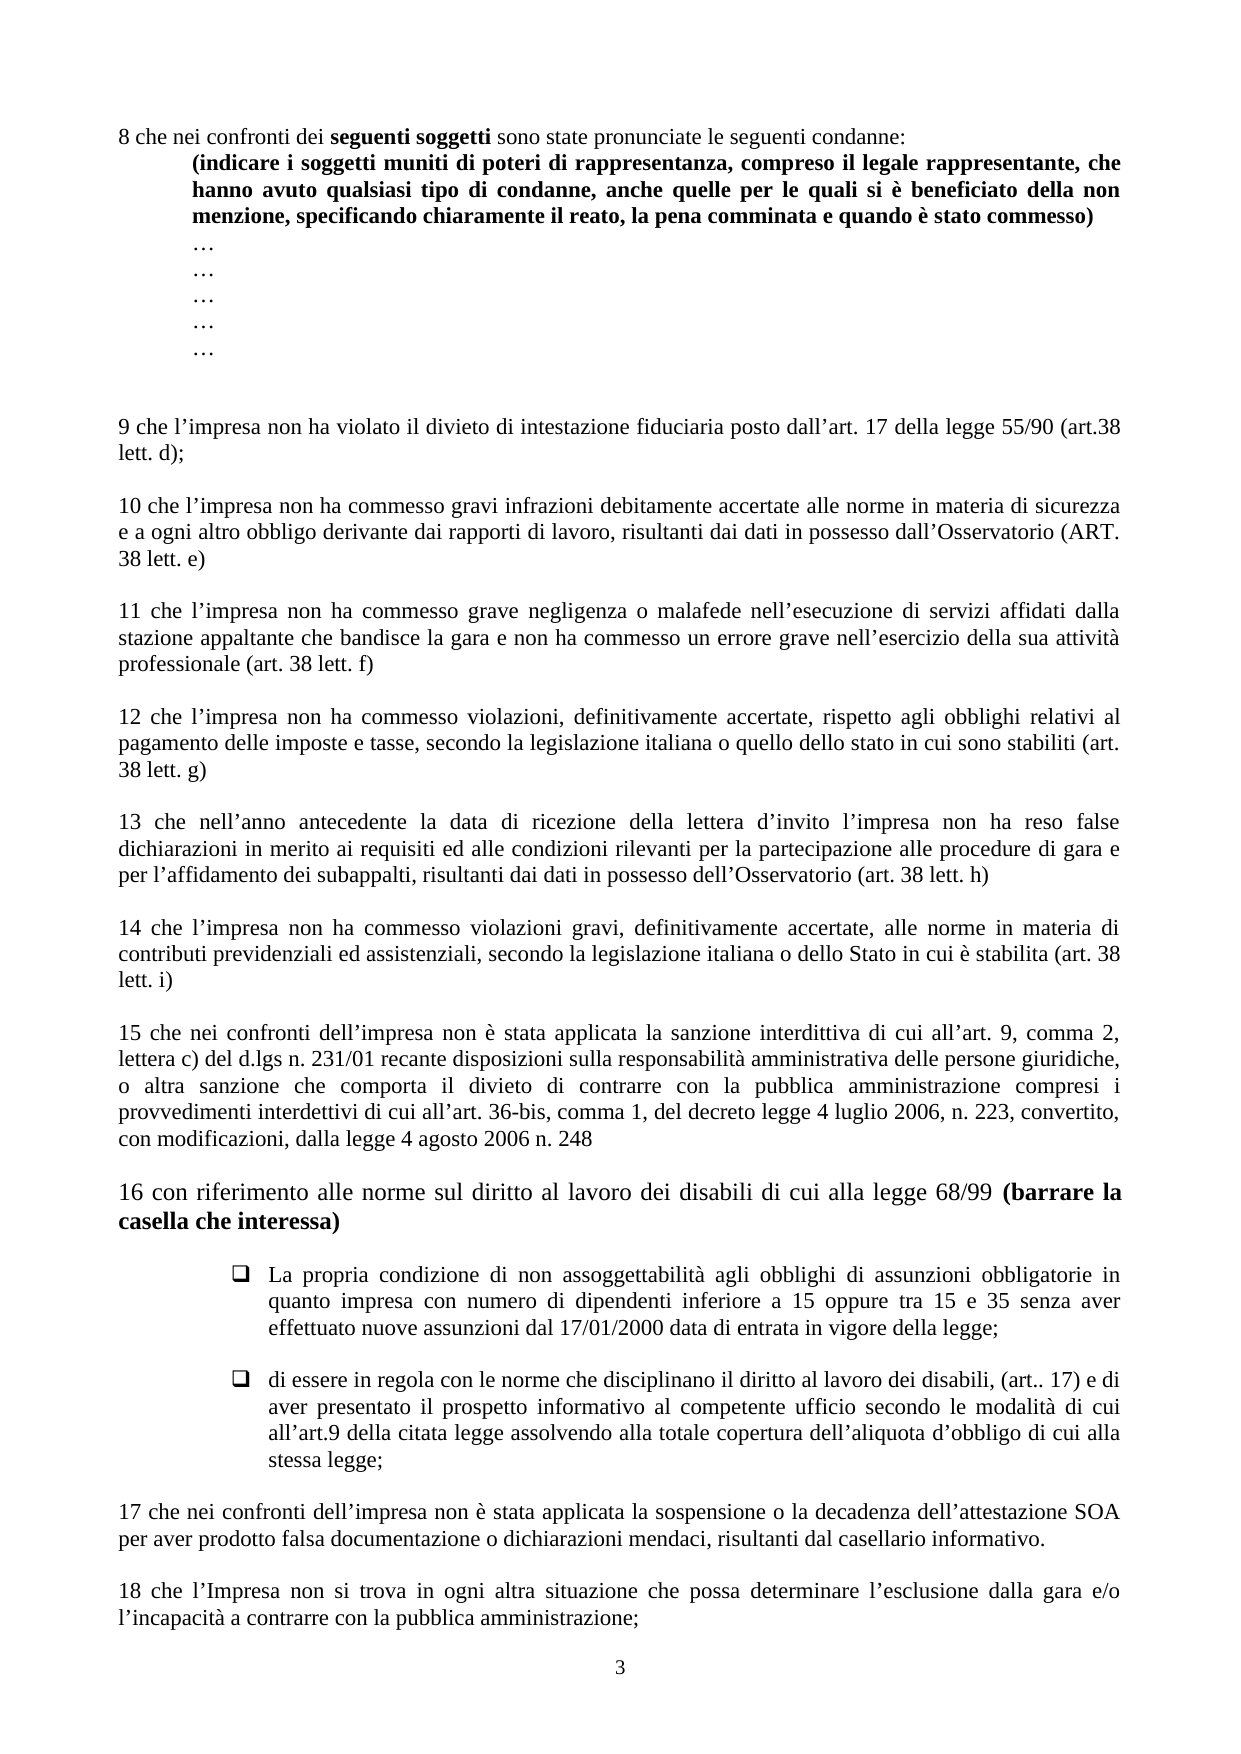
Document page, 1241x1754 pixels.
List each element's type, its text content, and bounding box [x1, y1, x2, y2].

text … [192, 308, 1122, 334]
text 8 che nei confronti dei seguenti soggetti sono state pronunciate le seguenti condanne: [118, 123, 1122, 149]
text 12 che l’impresa non ha commesso violazioni, definitivamente accertate, rispetto agli obblighi relativi al pagamento delle imposte e tasse, secondo la legislazione italiana o quello dello stato in cui sono stabiliti (art. 38 lett. g) [118, 703, 1122, 782]
list di essere in regola con le norme che disciplinano il diritto al lavoro dei disabili, (art.. 17) e di aver presentato il prospetto informativo al competente ufficio secondo le modalità di cui all’art.9 della citata legge assolvendo alla totale copertura dell’aliquota d’obbligo di cui alla stessa legge; [231, 1367, 1122, 1472]
text 13 che nell’anno antecedente la data di ricezione della lettera d’invito l’impresa non ha reso false dichiarazioni in merito ai requisiti ed alle condizioni rilevanti per la partecipazione alle procedure di gara e per l’affidamento dei subappalti, risultanti dai dati in possesso dell’Osservatorio (art. 38 lett. h) [118, 808, 1122, 887]
text … [192, 228, 1122, 255]
text … [192, 334, 1122, 360]
text 14 che l’impresa non ha commesso violazioni gravi, definitivamente accertate, alle norme in materia di contributi previdenziali ed assistenziali, secondo la legislazione italiana o dello Stato in cui è stabilita (art. 38 lett. i) [118, 914, 1122, 993]
text … [192, 255, 1122, 281]
text 11 che l’impresa non ha commesso grave negligenza o malafede nell’esecuzione di servizi affidati dalla stazione appaltante che bandisce la gara e non ha commesso un errore grave nell’esercizio della sua attività professionale (art. 38 lett. f) [118, 597, 1122, 677]
text 17 che nei confronti dell’impresa non è stata applicata la sospensione o la decadenza dell’attestazione SOA per aver prodotto falsa documentazione o dichiarazioni mendaci, risultanti dal casellario informativo. [118, 1498, 1122, 1551]
text 16 con riferimento alle norme sul diritto al lavoro dei disabili di cui alla legge 68/99 (barrare la casella che interessa) [118, 1177, 1122, 1235]
text 18 che l’Impresa non si trova in ogni altra situazione che possa determinare l’esclusione dalla gara e/o l’incapacità a contrarre con la pubblica amministrazione; [118, 1577, 1122, 1630]
list La propria condizione di non assoggettabilità agli obblighi di assunzioni obbligatorie in quanto impresa con numero di dipendenti inferiore a 15 oppure tra 15 e 35 senza aver effettuato nuove assunzioni dal 17/01/2000 data di entrata in vigore della legge; [231, 1261, 1122, 1340]
text (indicare i soggetti muniti di poteri di rappresentanza, compreso il legale rappresentante, che hanno avuto qualsiasi tipo di condanne, anche quelle per le quali si è beneficiato della non menzione, specificando chiaramente il reato, la pena comminata e quando è stato commesso) [192, 149, 1122, 228]
text … [192, 281, 1122, 308]
text 10 che l’impresa non ha commesso gravi infrazioni debitamente accertate alle norme in materia di sicurezza e a ogni altro obbligo derivante dai rapporti di lavoro, risultanti dai dati in possesso dall’Osservatorio (ART. 38 lett. e) [118, 492, 1122, 571]
text 9 che l’impresa non ha violato il divieto di intestazione fiduciaria posto dall’art. 17 della legge 55/90 (art.38 lett. d); [118, 413, 1122, 466]
text 15 che nei confronti dell’impresa non è stata applicata la sanzione interdittiva di cui all’art. 9, comma 2, lettera c) del d.lgs n. 231/01 recante disposizioni sulla responsabilità amministrativa delle persone giuridiche, o altra sanzione che comporta il divieto di contrarre con la pubblica amministrazione compresi i provvedimenti interdettivi di cui all’art. 36-bis, comma 1, del decreto legge 4 luglio 2006, n. 223, convertito, con modificazioni, dalla legge 4 agosto 2006 n. 248 [118, 1019, 1122, 1151]
